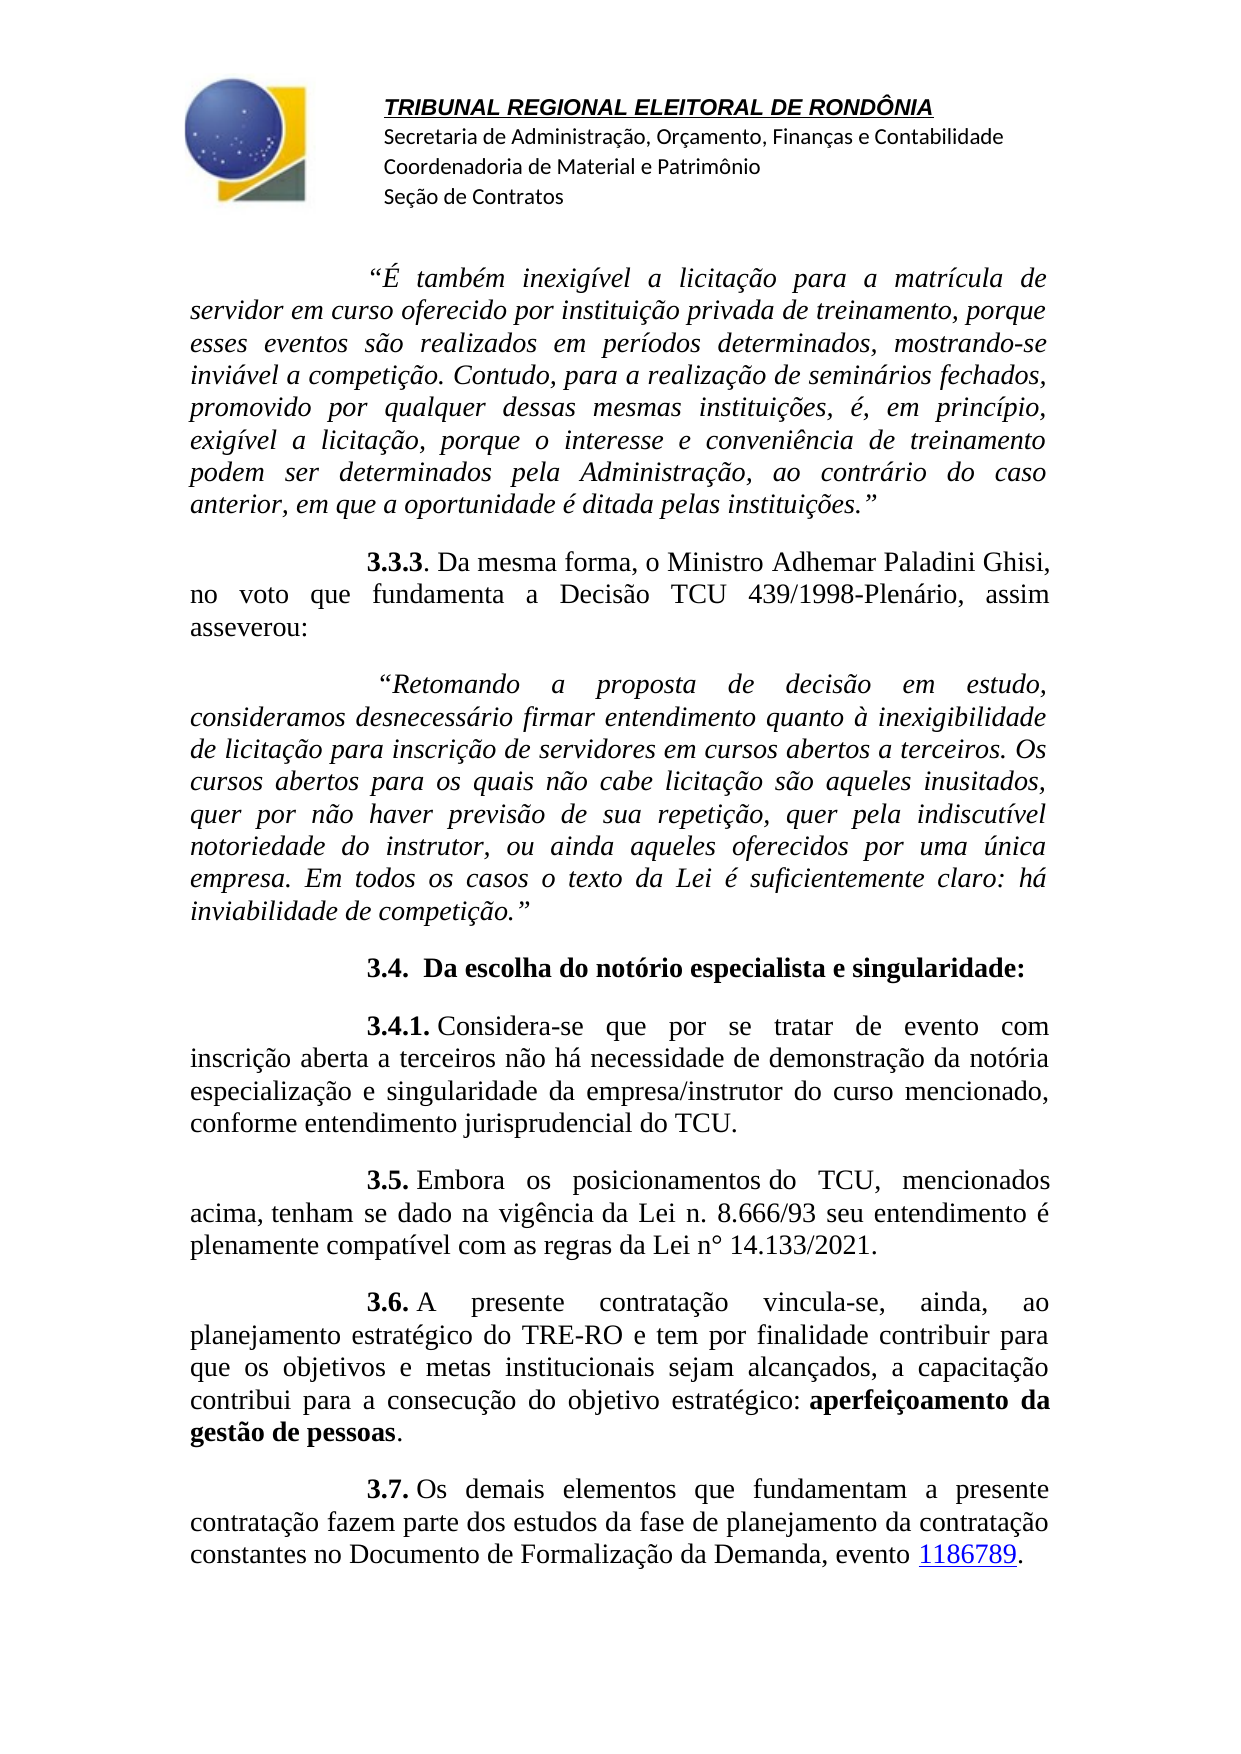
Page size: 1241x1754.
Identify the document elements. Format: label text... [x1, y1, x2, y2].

text “É também inexigível a licitação para a matrícula de servidor em curso oferecido por instituição privada de treinamento, porque esses eventos são realizados em períodos determinados, mostrando-se inviável a competição. Contudo, para a realização de seminários fechados, promovido por qualquer dessas mesmas instituições, é, em princípio, exigível a licitação, porque o interesse e conveniência de treinamento podem ser determinados pela Administração, ao contrário do caso anterior, em que a oportunidade é ditada pelas instituições.” [190, 261, 1051, 520]
text 3.4.1. Considera-se que por se tratar de evento com inscrição aberta a terceiros não há necessidade de demonstração da notória especialização e singularidade da empresa/instrutor do curso mencionado, conforme entendimento jurisprudencial do TCU. [190, 1009, 1051, 1138]
text “Retomando a proposta de decisão em estudo, consideramos desnecessário firmar entendimento quanto à inexigibilidade de licitação para inscrição de servidores em cursos abertos a terceiros. Os cursos abertos para os quais não cabe licitação são aqueles inusitados, quer por não haver previsão de sua repetição, quer pela indiscutível notoriedade do instrutor, ou ainda aqueles oferecidos por uma única empresa. Em todos os casos o texto da Lei é suficientemente claro: há inviabilidade de competição.” [190, 667, 1051, 926]
text 3.3.3. Da mesma forma, o Ministro Adhemar Paladini Ghisi, no voto que fundamenta a Decisão TCU 439/1998-Plenário, assim asseverou: [190, 545, 1051, 642]
text 3.6. A presente contratação vincula-se, ainda, ao planejamento estratégico do TRE-RO e tem por finalidade contribuir para que os objetivos e metas institucionais sejam alcançados, a capacitação contribui para a consecução do objetivo estratégico: aperfeiçoamento da gestão de pessoas. [190, 1286, 1051, 1447]
text 3.7. Os demais elementos que fundamentam a presente contratação fazem parte dos estudos da fase de planejamento da contratação constantes no Documento de Formalização da Demanda, evento 1186789. [190, 1472, 1051, 1570]
text 3.5. Embora os posicionamentos do TCU, mencionados acima, tenham se dado na vigência da Lei n. 8.666/93 seu entendimento é plenamente compatível com as regras da Lei n° 14.133/2021. [190, 1163, 1051, 1261]
text 3.4. Da escolha do notório especialista e singularidade: [190, 951, 1051, 984]
